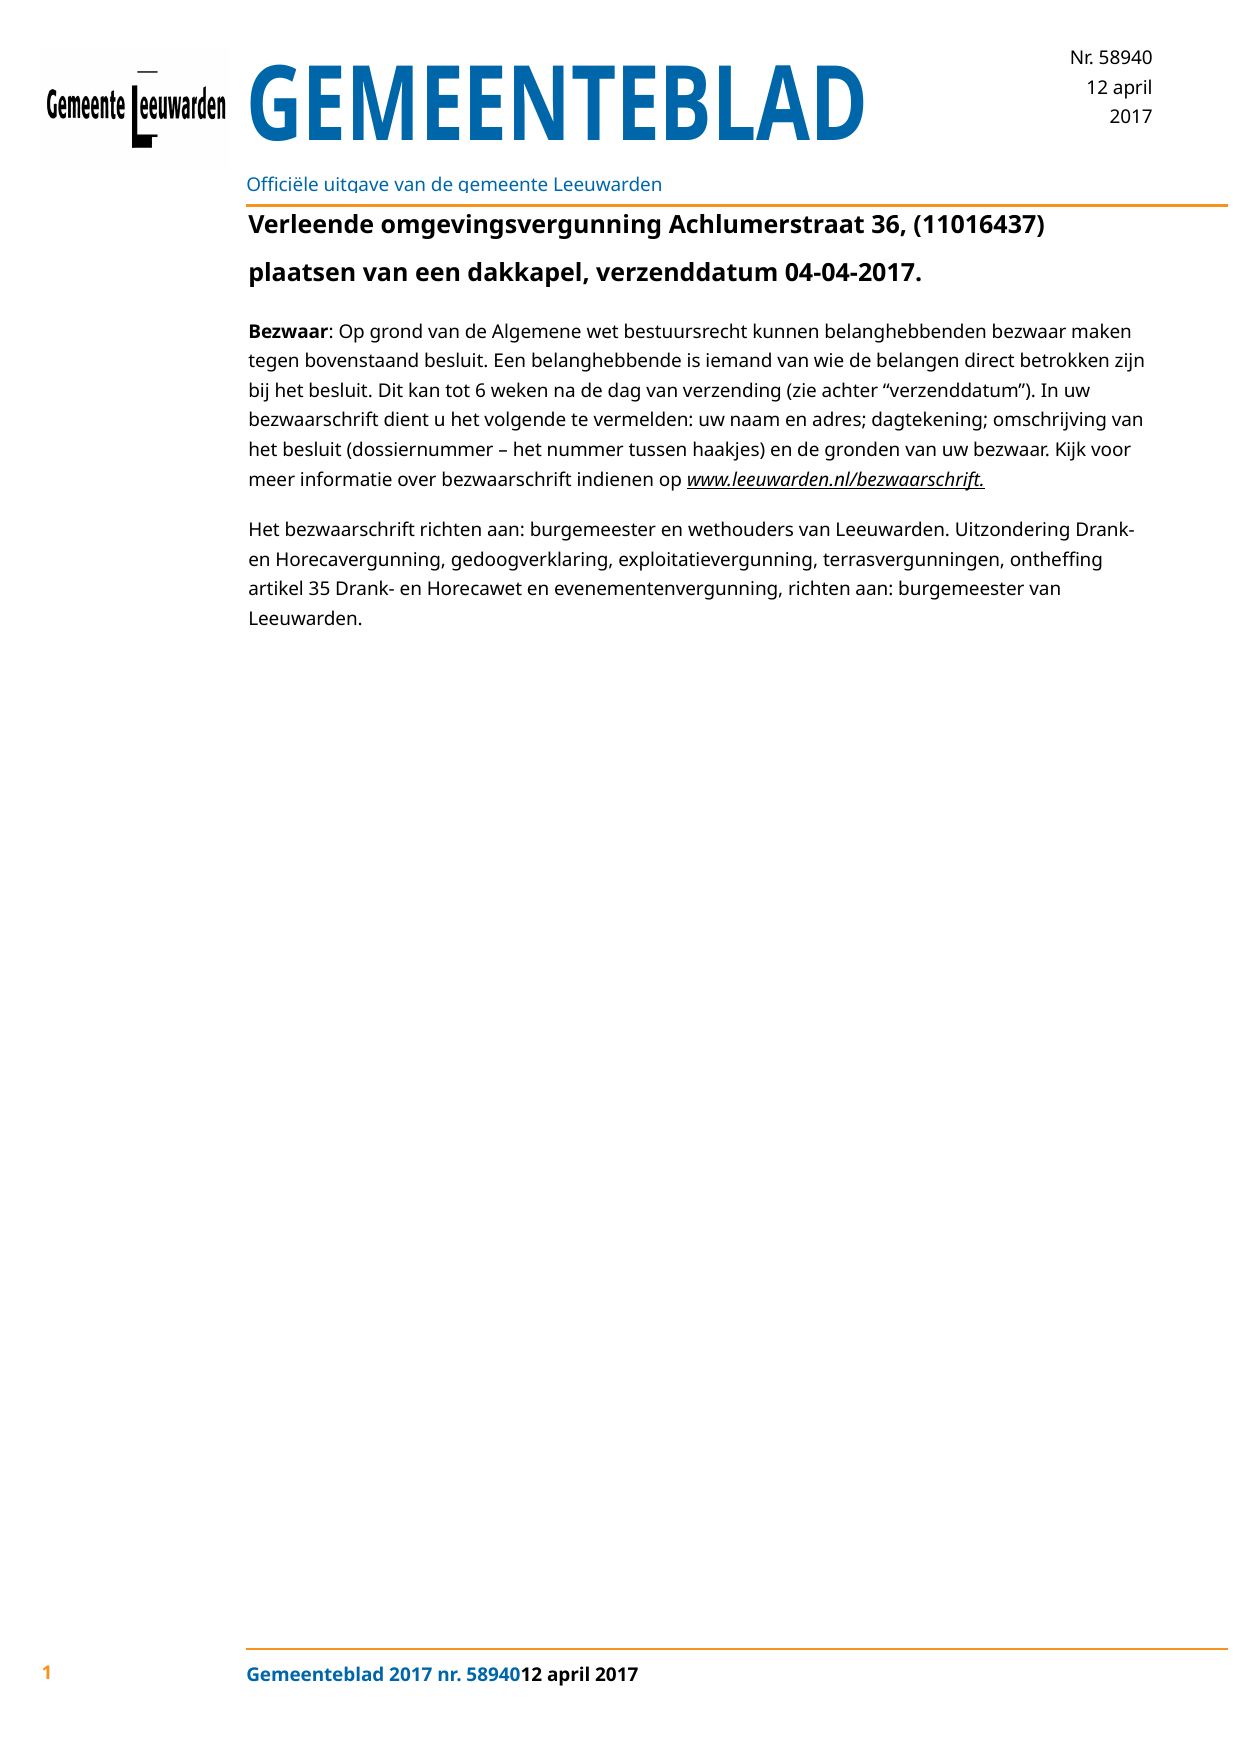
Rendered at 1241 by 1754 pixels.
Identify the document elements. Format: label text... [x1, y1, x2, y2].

text Het bezwaarschrift richten aan: burgemeester en wethouders van Leeuwarden. Uitzondering Drank- en Horecavergunning, gedoogverklaring, exploitatievergunning, terrasvergunningen, ontheffing artikel 35 Drank- en Horecawet en evenementenvergunning, richten aan: burgemeester van Leeuwarden. [248, 516, 1152, 631]
text Bezwaar: Op grond van de Algemene wet bestuursrecht kunnen belanghebbenden bezwaar maken tegen bovenstaand besluit. Een belanghebbende is iemand van wie de belangen direct betrokken zijn bij het besluit. Dit kan tot 6 weken na de dag van verzending (zie achter “verzenddatum”). In uw bezwaarschrift dient u het volgende te vermelden: uw naam en adres; dagtekening; omschrijving van het besluit (dossiernummer – het nummer tussen haakjes) en de gronden van uw bezwaar. Kijk voor meer informatie over bezwaarschrift indienen op www.leeuwarden.nl/bezwaarschrift. [248, 318, 1152, 492]
picture [41, 47, 231, 172]
text Verleende omgevingsvergunning Achlumerstraat 36, (11016437) plaatsen van een dakkapel, verzenddatum 04-04-2017. [248, 207, 1152, 288]
